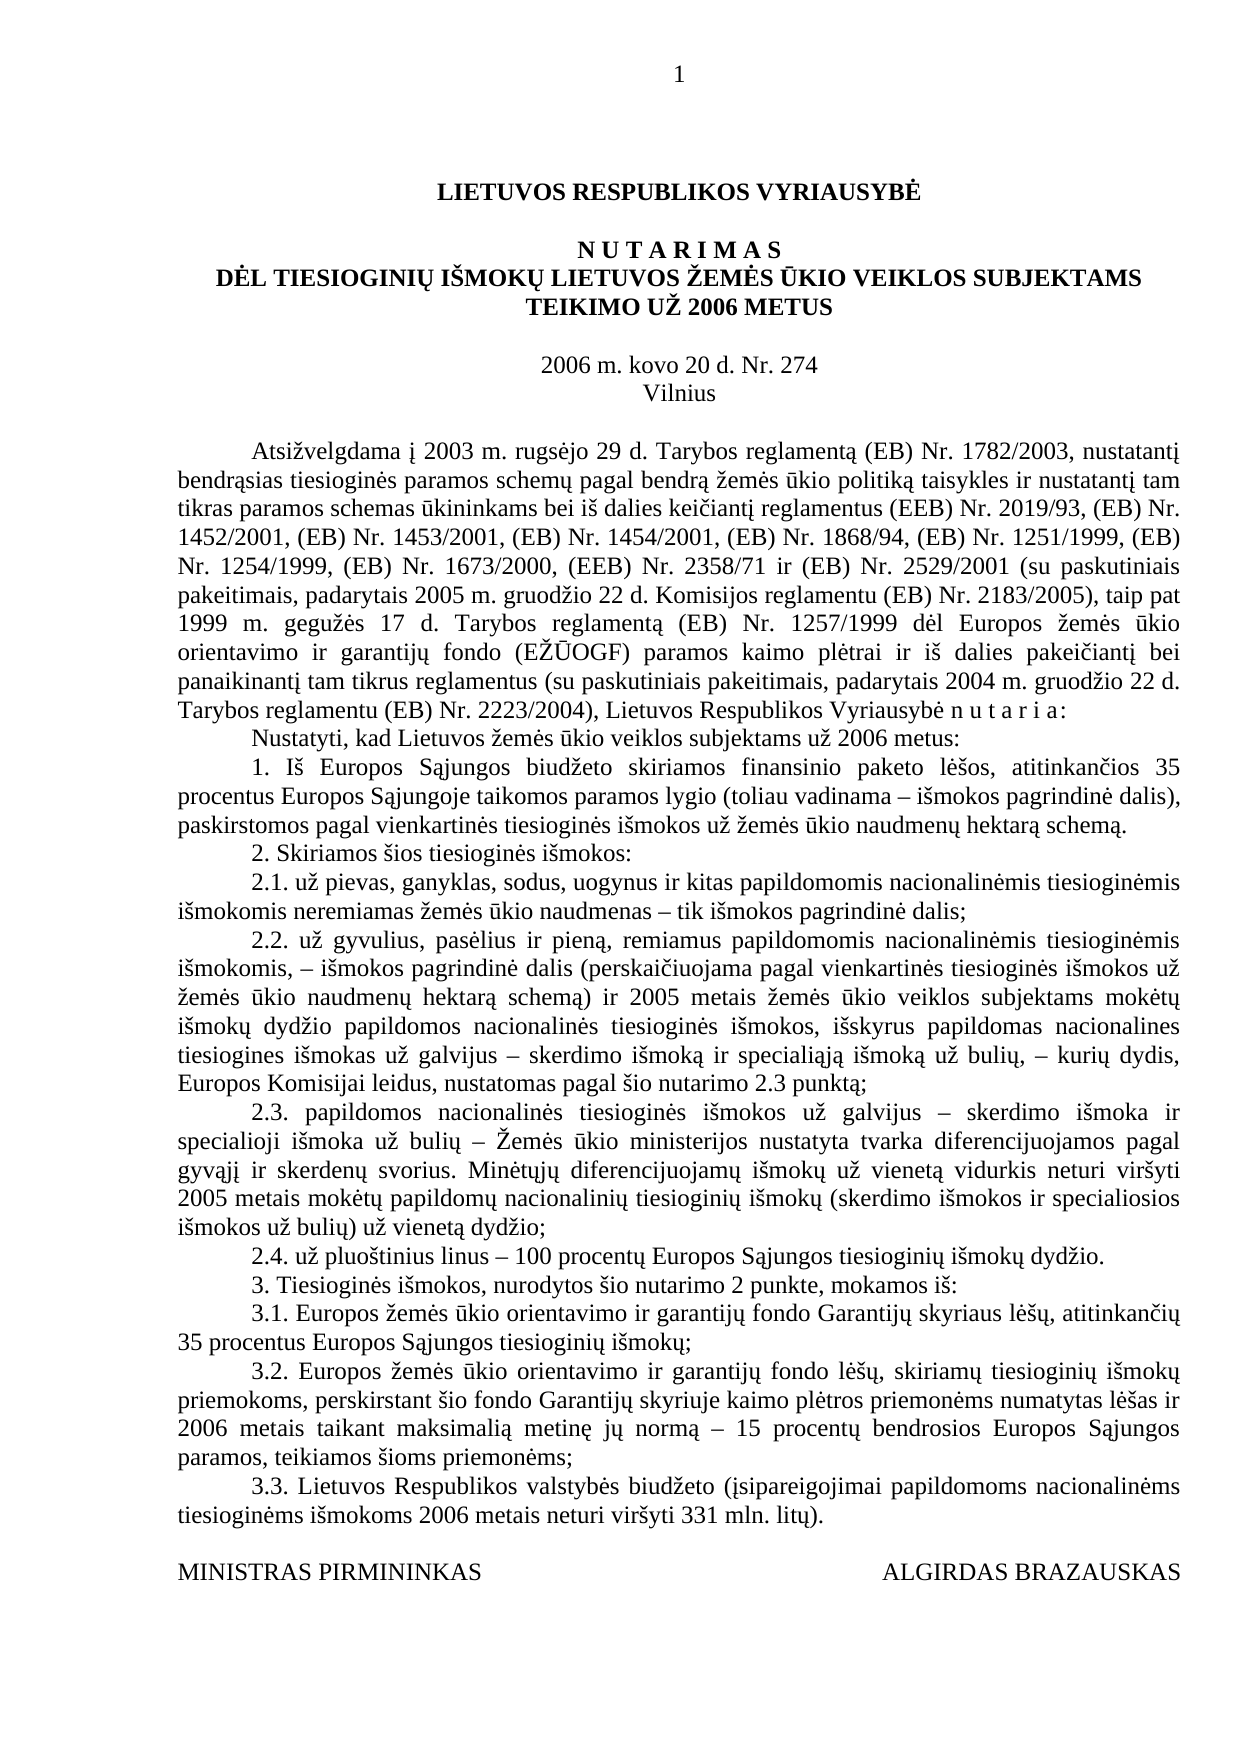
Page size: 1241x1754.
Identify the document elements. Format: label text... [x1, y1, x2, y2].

text 2.4. už pluoštinius linus – 100 procentų Europos Sąjungos tiesioginių išmokų dydžio. [177, 1241, 1181, 1270]
text 3. Tiesioginės išmokos, nurodytos šio nutarimo 2 punkte, mokamos iš: [177, 1270, 1181, 1298]
text Ministras Pirmininkas Algirdas Brazauskas [177, 1557, 1181, 1586]
text 1. Iš Europos Sąjungos biudžeto skiriamos finansinio paketo lėšos, atitinkančios 35 procentus Europos Sąjungoje taikomos paramos lygio (toliau vadinama – išmokos pagrindinė dalis), paskirstomos pagal vienkartinės tiesioginės išmokos už žemės ūkio naudmenų hektarą schemą. [177, 752, 1181, 838]
text LIETUVOS RESPUBLIKOS VYRIAUSYBĖ [177, 177, 1181, 206]
text 2006 m. kovo 20 d. Nr. 274 [177, 350, 1181, 378]
text Vilnius [177, 378, 1181, 407]
text 2.3. papildomos nacionalinės tiesioginės išmokos už galvijus – skerdimo išmoka ir specialioji išmoka už bulių – Žemės ūkio ministerijos nustatyta tvarka diferencijuojamos pagal gyvąjį ir skerdenų svorius. Minėtųjų diferencijuojamų išmokų už vienetą vidurkis neturi viršyti 2005 metais mokėtų papildomų nacionalinių tiesioginių išmokų (skerdimo išmokos ir specialiosios išmokos už bulių) už vienetą dydžio; [177, 1097, 1181, 1241]
text DĖL TIESIOGINIŲ IŠMOKŲ LIETUVOS ŽEMĖS ŪKIO VEIKLOS SUBJEKTAMS TEIKIMO UŽ 2006 METUS [177, 263, 1181, 321]
text 2.1. už pievas, ganyklas, sodus, uogynus ir kitas papildomomis nacionalinėmis tiesioginėmis išmokomis neremiamas žemės ūkio naudmenas – tik išmokos pagrindinė dalis; [177, 867, 1181, 925]
text 3.1. Europos žemės ūkio orientavimo ir garantijų fondo Garantijų skyriaus lėšų, atitinkančių 35 procentus Europos Sąjungos tiesioginių išmokų; [177, 1298, 1181, 1356]
text 3.3. Lietuvos Respublikos valstybės biudžeto (įsipareigojimai papildomoms nacionalinėms tiesioginėms išmokoms 2006 metais neturi viršyti 331 mln. litų). [177, 1471, 1181, 1528]
text N U T A R I M A S [177, 235, 1181, 263]
text 2.2. už gyvulius, pasėlius ir pieną, remiamus papildomomis nacionalinėmis tiesioginėmis išmokomis, – išmokos pagrindinė dalis (perskaičiuojama pagal vienkartinės tiesioginės išmokos už žemės ūkio naudmenų hektarą schemą) ir 2005 metais žemės ūkio veiklos subjektams mokėtų išmokų dydžio papildomos nacionalinės tiesioginės išmokos, išskyrus papildomas nacionalines tiesiogines išmokas už galvijus – skerdimo išmoką ir specialiąją išmoką už bulių, – kurių dydis, Europos Komisijai leidus, nustatomas pagal šio nutarimo 2.3 punktą; [177, 925, 1181, 1097]
text 3.2. Europos žemės ūkio orientavimo ir garantijų fondo lėšų, skiriamų tiesioginių išmokų priemokoms, perskirstant šio fondo Garantijų skyriuje kaimo plėtros priemonėms numatytas lėšas ir 2006 metais taikant maksimalią metinę jų normą – 15 procentų bendrosios Europos Sąjungos paramos, teikiamos šioms priemonėms; [177, 1356, 1181, 1471]
text Nustatyti, kad Lietuvos žemės ūkio veiklos subjektams už 2006 metus: [177, 723, 1181, 752]
text 2. Skiriamos šios tiesioginės išmokos: [177, 838, 1181, 867]
text Atsižvelgdama į 2003 m. rugsėjo 29 d. Tarybos reglamentą (EB) Nr. 1782/2003, nustatantį bendrąsias tiesioginės paramos schemų pagal bendrą žemės ūkio politiką taisykles ir nustatantį tam tikras paramos schemas ūkininkams bei iš dalies keičiantį reglamentus (EEB) Nr. 2019/93, (EB) Nr. 1452/2001, (EB) Nr. 1453/2001, (EB) Nr. 1454/2001, (EB) Nr. 1868/94, (EB) Nr. 1251/1999, (EB) Nr. 1254/1999, (EB) Nr. 1673/2000, (EEB) Nr. 2358/71 ir (EB) Nr. 2529/2001 (su paskutiniais pakeitimais, padarytais 2005 m. gruodžio 22 d. Komisijos reglamentu (EB) Nr. 2183/2005), taip pat 1999 m. gegužės 17 d. Tarybos reglamentą (EB) Nr. 1257/1999 dėl Europos žemės ūkio orientavimo ir garantijų fondo (EŽŪOGF) paramos kaimo plėtrai ir iš dalies pakeičiantį bei panaikinantį tam tikrus reglamentus (su paskutiniais pakeitimais, padarytais 2004 m. gruodžio 22 d. Tarybos reglamentu (EB) Nr. 2223/2004), Lietuvos Respublikos Vyriausybė nutaria: [177, 436, 1181, 723]
